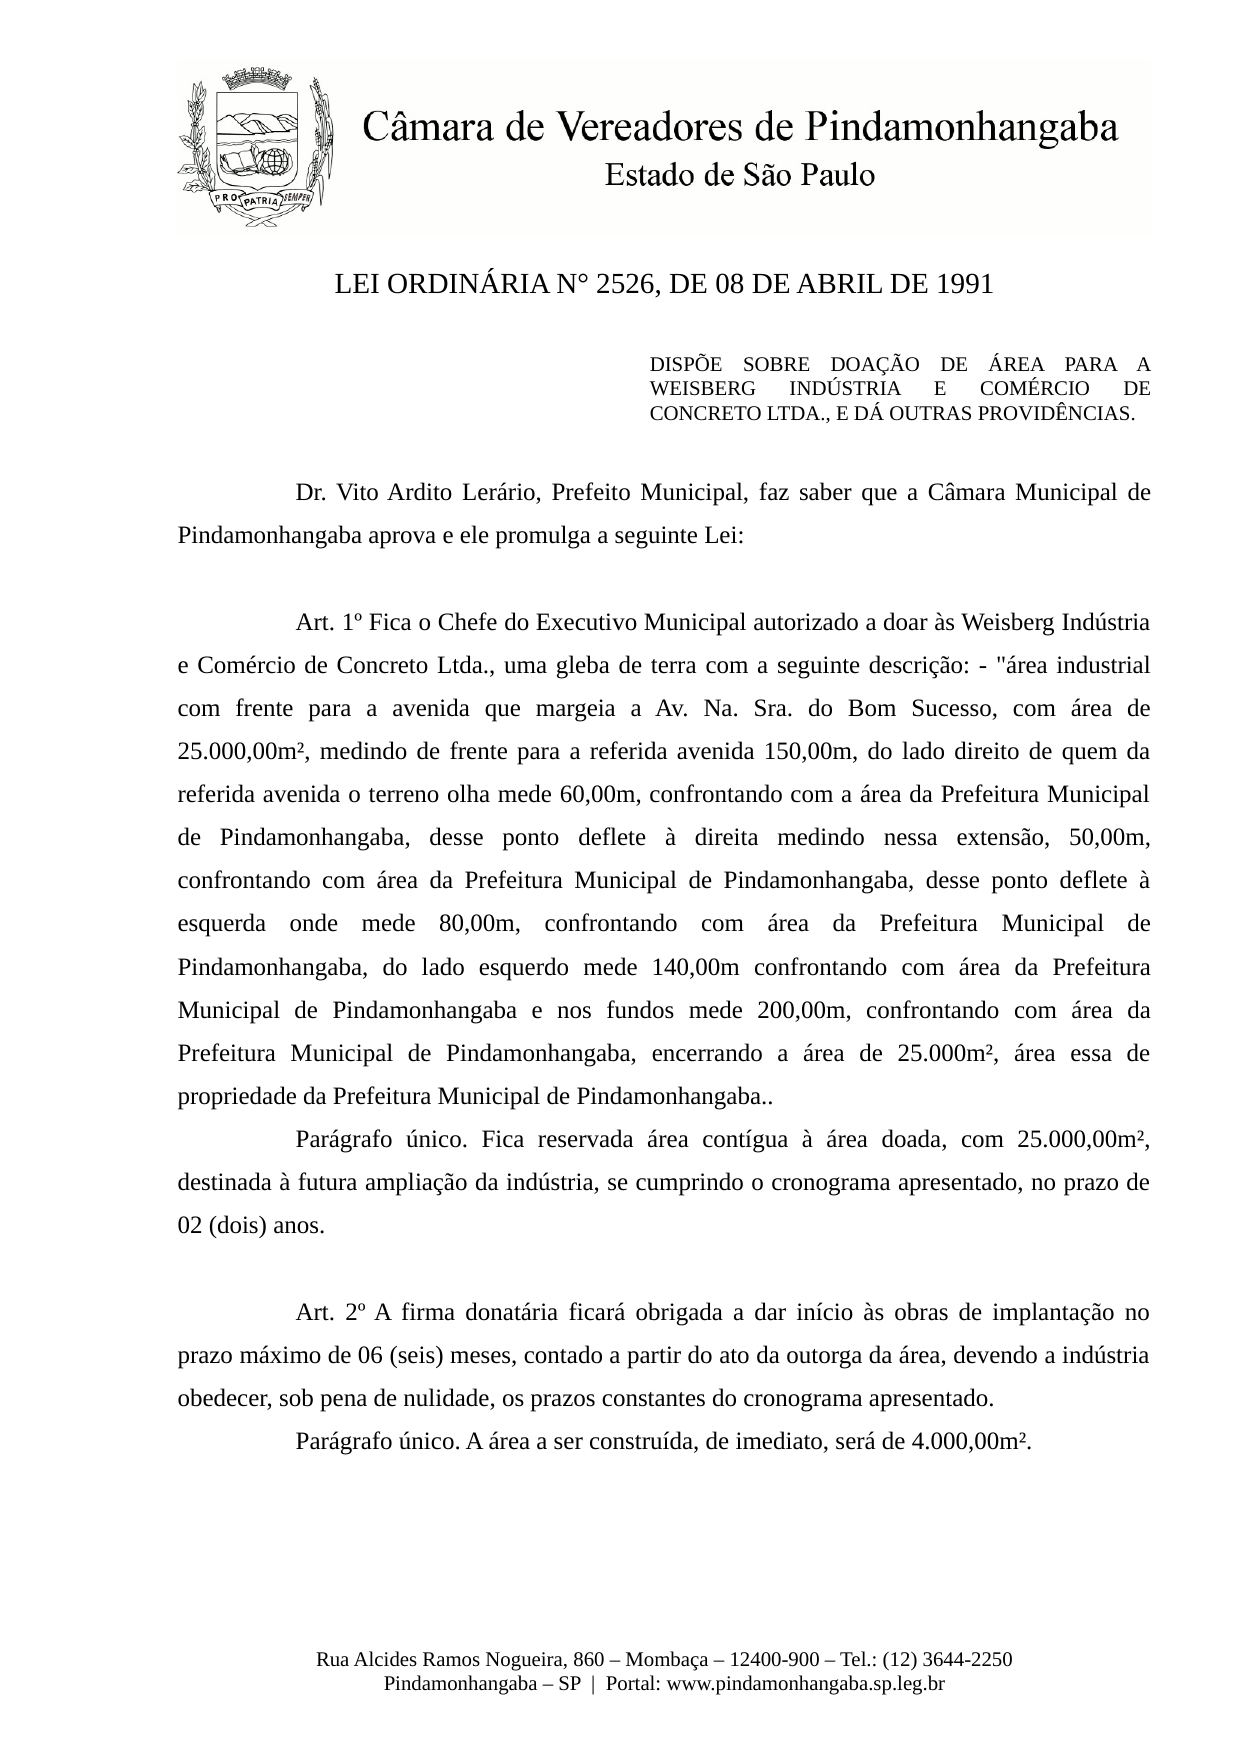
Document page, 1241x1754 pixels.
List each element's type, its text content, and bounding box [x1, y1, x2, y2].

text DISPÕE SOBRE DOAÇÃO DE ÁREA PARA A WEISBERG INDÚSTRIA E COMÉRCIO DE CONCRETO LTDA., E DÁ OUTRAS PROVIDÊNCIAS. [649, 352, 1152, 424]
text Dr. Vito Ardito Lerário, Prefeito Municipal, faz saber que a Câmara Municipal de Pindamonhangaba aprova e ele promulga a seguinte Lei: [177, 477, 1152, 549]
text Art. 1º Fica o Chefe do Executivo Municipal autorizado a doar às Weisberg Indústria e Comércio de Concreto Ltda., uma gleba de terra com a seguinte descrição: - "área industrial com frente para a avenida que margeia a Av. Na. Sra. do Bom Sucesso, com área de 25.000,00m², medindo de frente para a referida avenida 150,00m, do lado direito de quem da referida avenida o terreno olha mede 60,00m, confrontando com a área da Prefeitura Municipal de Pindamonhangaba, desse ponto deflete à direita medindo nessa extensão, 50,00m, confrontando com área da Prefeitura Municipal de Pindamonhangaba, desse ponto deflete à esquerda onde mede 80,00m, confrontando com área da Prefeitura Municipal de Pindamonhangaba, do lado esquerdo mede 140,00m confrontando com área da Prefeitura Municipal de Pindamonhangaba e nos fundos mede 200,00m, confrontando com área da Prefeitura Municipal de Pindamonhangaba, encerrando a área de 25.000m², área essa de propriedade da Prefeitura Municipal de Pindamonhangaba.. [177, 607, 1152, 1110]
text Art. 2º A firma donatária ficará obrigada a dar início às obras de implantação no prazo máximo de 06 (seis) meses, contado a partir do ato da outorga da área, devendo a indústria obedecer, sob pena de nulidade, os prazos constantes do cronograma apresentado. [177, 1297, 1152, 1412]
text Parágrafo único. Fica reservada área contígua à área doada, com 25.000,00m², destinada à futura ampliação da indústria, se cumprindo o cronograma apresentado, no prazo de 02 (dois) anos. [177, 1124, 1152, 1239]
text LEI ORDINÁRIA N° 2526, de 08 de abril de 1991 [177, 266, 1152, 299]
text Parágrafo único. A área a ser construída, de imediato, será de 4.000,00m². [177, 1426, 1152, 1455]
picture [177, 59, 1152, 236]
